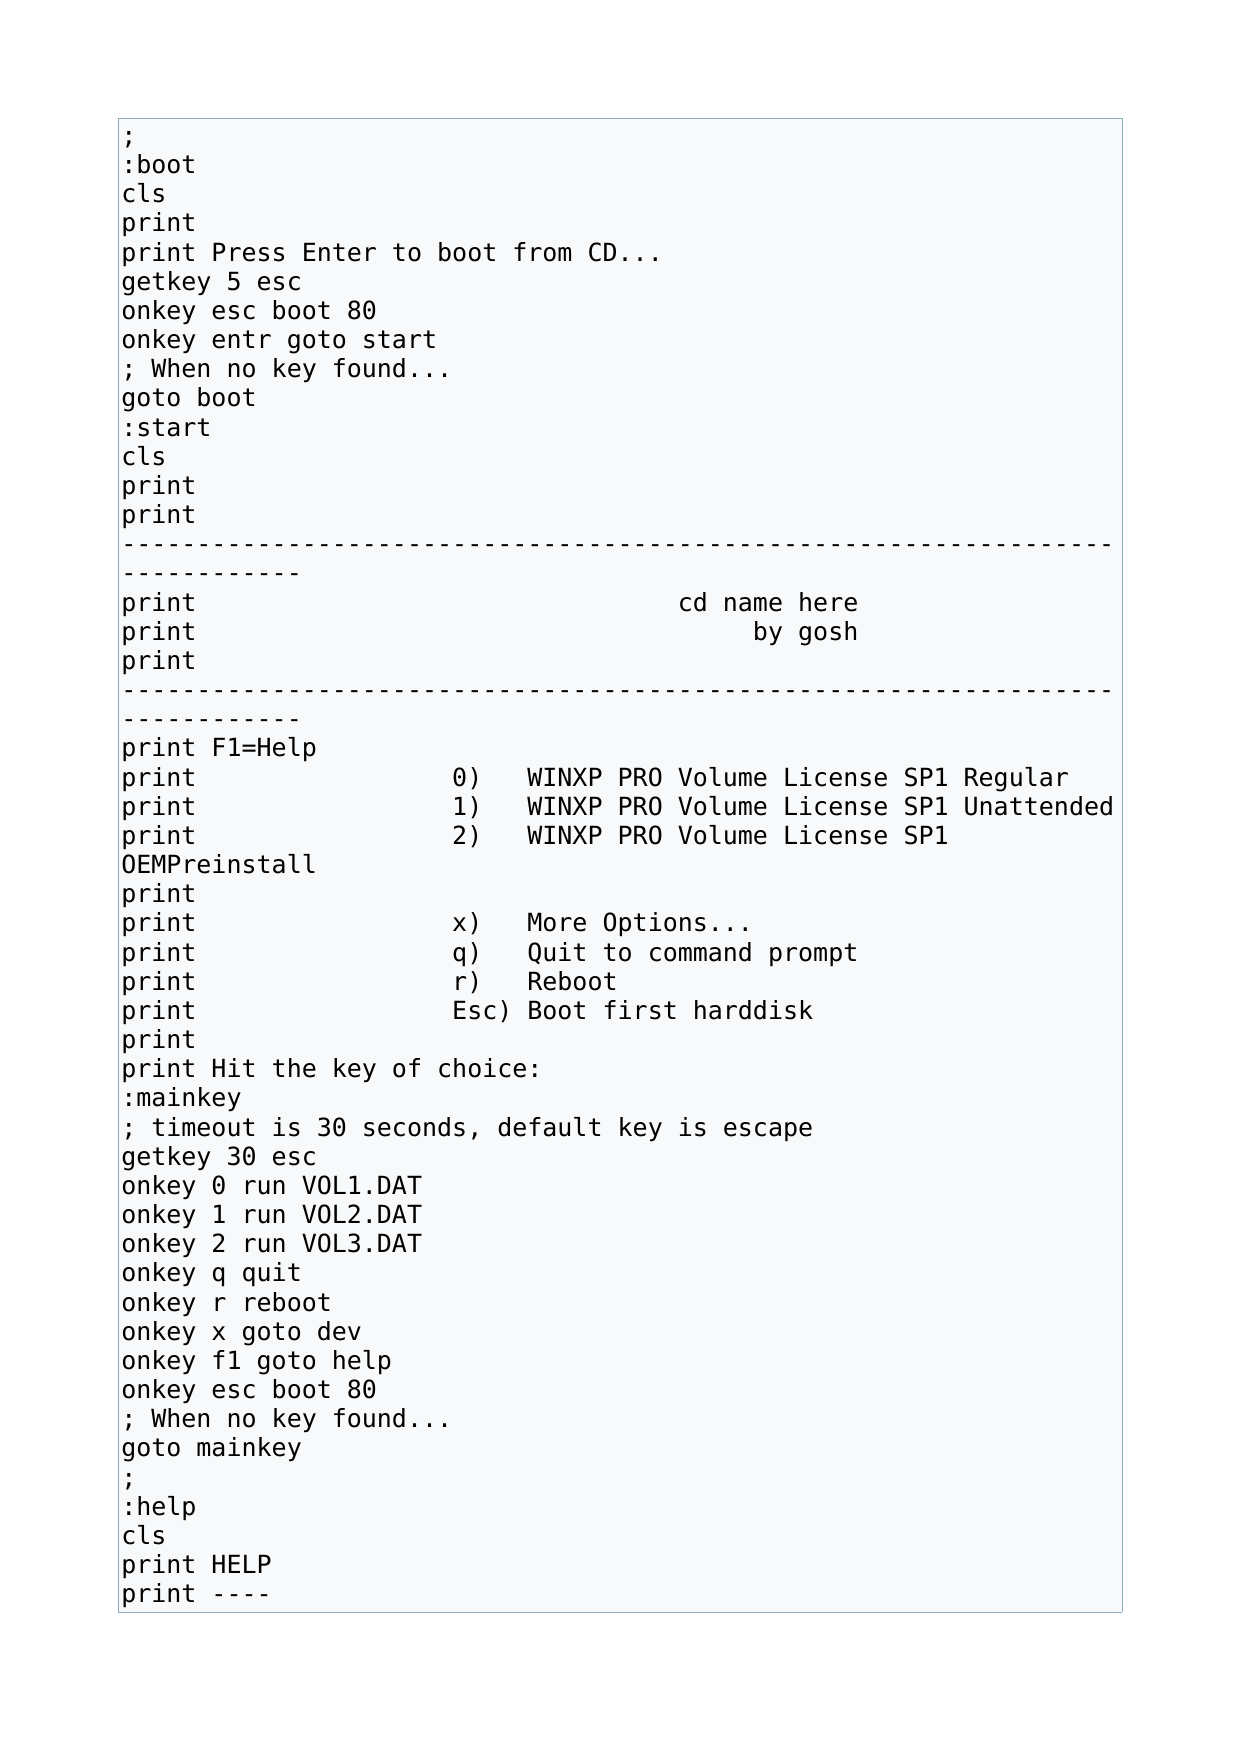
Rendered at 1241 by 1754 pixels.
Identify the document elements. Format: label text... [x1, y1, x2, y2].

table_header ; :boot cls print print Press Enter to boot from CD... getkey 5 esc onkey esc boot 80 onkey entr goto start ; When no key found... goto boot :start cls print print ------------------------------------------------------------------------------ print cd name here print by gosh print ------------------------------------------------------------------------------ print F1=Help print 0) WINXP PRO Volume License SP1 Regular print 1) WINXP PRO Volume License SP1 Unattended print 2) WINXP PRO Volume License SP1 OEMPreinstall print print x) More Options... print q) Quit to command prompt print r) Reboot print Esc) Boot first harddisk print print Hit the key of choice: :mainkey ; timeout is 30 seconds, default key is escape getkey 30 esc onkey 0 run VOL1.DAT onkey 1 run VOL2.DAT onkey 2 run VOL3.DAT onkey q quit onkey r reboot onkey x goto dev onkey f1 goto help onkey esc boot 80 ; When no key found... goto mainkey ; :help cls print HELP print [119, 119, 1122, 1612]
